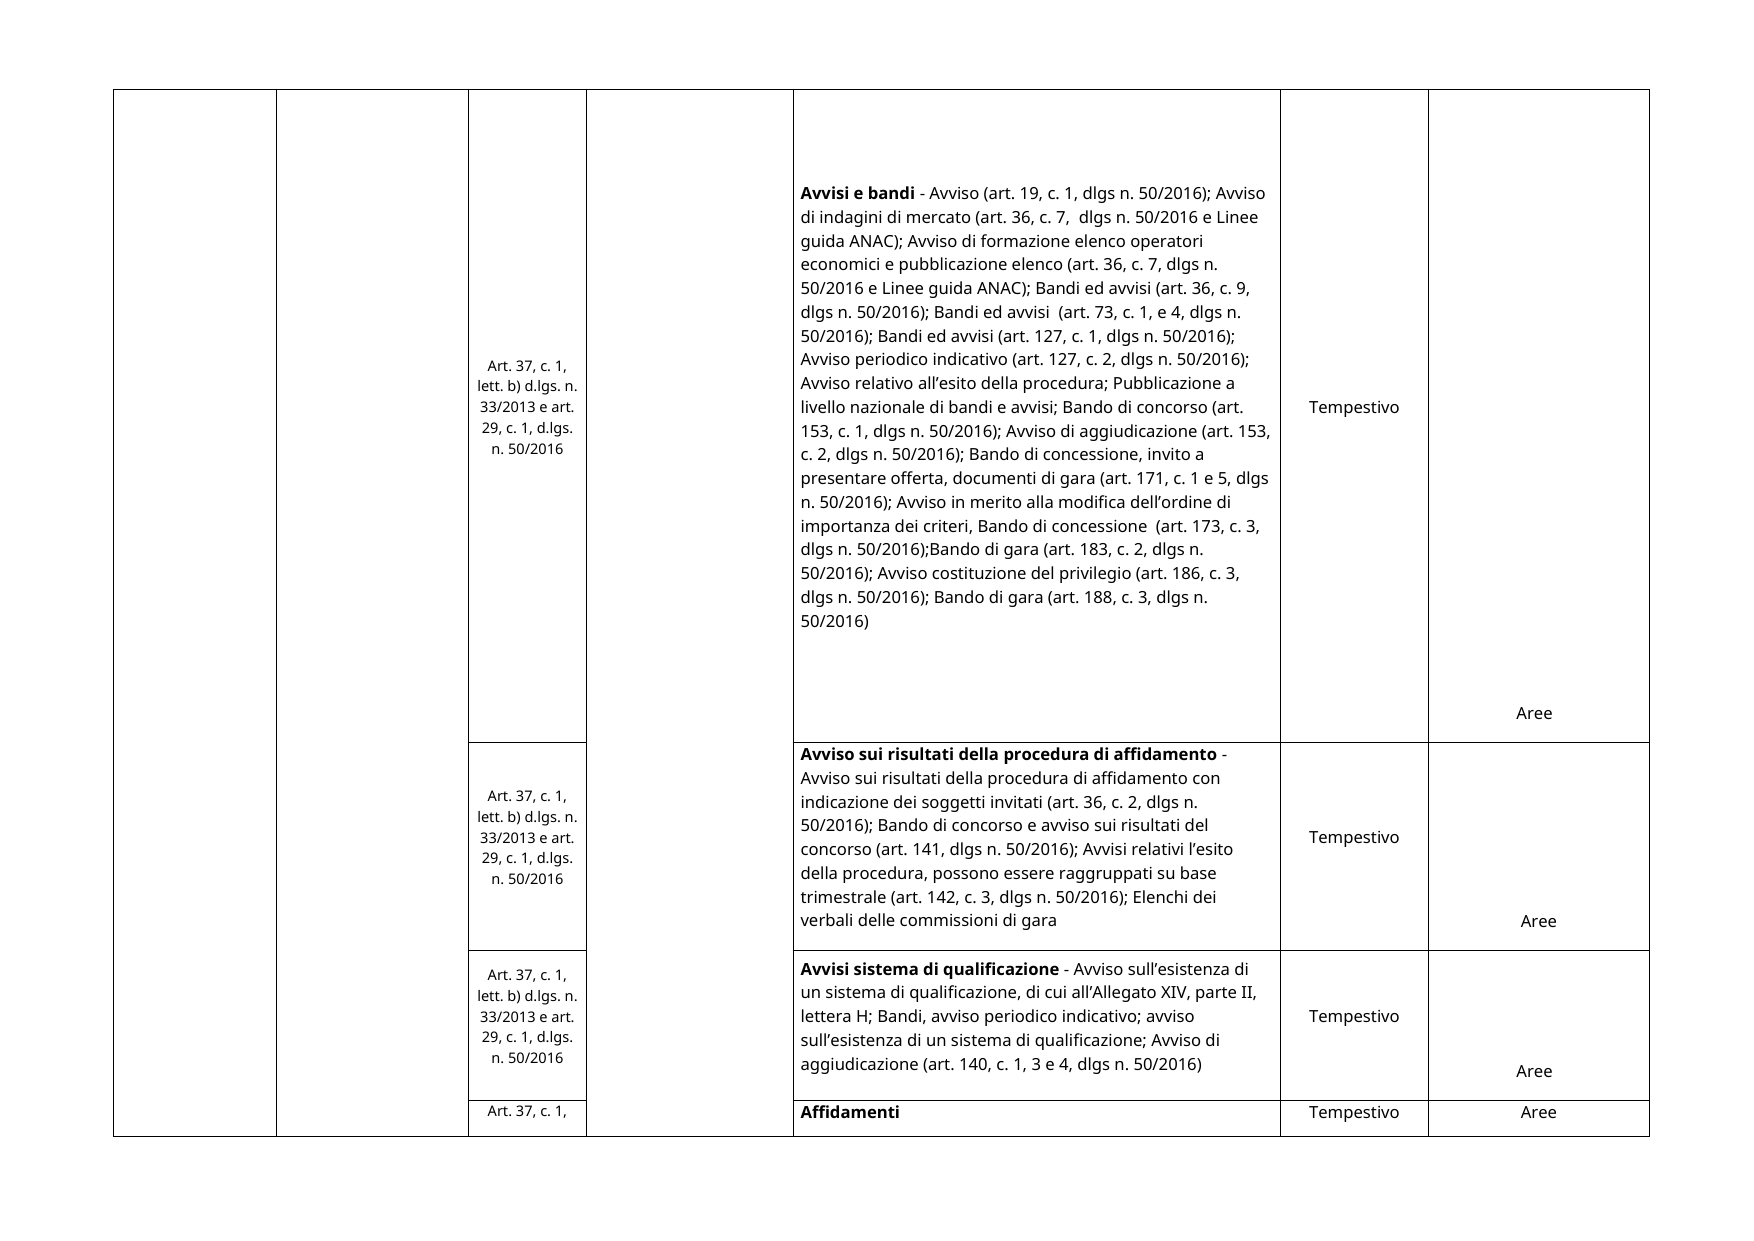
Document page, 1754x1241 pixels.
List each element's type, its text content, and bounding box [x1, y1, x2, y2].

table_cell Art. 37, c. 1, lett. b) d.lgs. n. 33/2013 e art. 29, c. 1, d.lgs. n. 50/2016 [469, 743, 586, 950]
table_cell [277, 90, 468, 1136]
table_cell Tempestivo [1281, 1101, 1428, 1136]
table_cell Aree [1429, 743, 1649, 950]
table_cell [114, 90, 276, 1136]
table_cell Art. 37, c. 1, lett. b) d.lgs. n. 33/2013 e art. 29, c. 1, d.lgs. n. 50/2016 [469, 90, 586, 742]
table_cell Avviso sui risultati della procedura di affidamento - Avviso sui risultati della procedura di affidamento con indicazione dei soggetti invitati (art. 36, c. 2, dlgs n. 50/2016); Bando di concorso e avviso sui risultati del concorso (art. 141, dlgs n. 50/2016); Avvisi relativi l’esito della procedura, possono essere raggruppati su base trimestrale (art. 142, c. 3, dlgs n. 50/2016); Elenchi dei verbali delle commissioni di gara [794, 743, 1280, 950]
table_cell Affidamenti [794, 1101, 1280, 1136]
table_cell Tempestivo [1281, 951, 1428, 1100]
table_cell Aree [1429, 951, 1649, 1100]
table_cell [587, 90, 793, 1136]
table_cell Avvisi sistema di qualificazione - Avviso sull’esistenza di un sistema di qualificazione, di cui all’Allegato XIV, parte II, lettera H; Bandi, avviso periodico indicativo; avviso sull’esistenza di un sistema di qualificazione; Avviso di aggiudicazione (art. 140, c. 1, 3 e 4, dlgs n. 50/2016) [794, 951, 1280, 1100]
table_cell Art. 37, c. 1, lett. b) d.lgs. n. 33/2013 e art. 29, c. 1, d.lgs. n. 50/2016 [469, 951, 586, 1100]
table_cell Tempestivo [1281, 743, 1428, 950]
table_cell Aree [1429, 90, 1649, 742]
table_cell Art. 37, c. 1, [469, 1101, 586, 1136]
table_cell Tempestivo [1281, 90, 1428, 742]
table_cell Avvisi e bandi - Avviso (art. 19, c. 1, dlgs n. 50/2016); Avviso di indagini di mercato (art. 36, c. 7, dlgs n. 50/2016 e Linee guida ANAC); Avviso di formazione elenco operatori economici e pubblicazione elenco (art. 36, c. 7, dlgs n. 50/2016 e Linee guida ANAC); Bandi ed avvisi (art. 36, c. 9, dlgs n. 50/2016); Bandi ed avvisi (art. 73, c. 1, e 4, dlgs n. 50/2016); Bandi ed avvisi (art. 127, c. 1, dlgs n. 50/2016); Avviso periodico indicativo (art. 127, c. 2, dlgs n. 50/2016); Avviso relativo all’esito della procedura; Pubblicazione a livello nazionale di bandi e avvisi; Bando di concorso (art. 153, c. 1, dlgs n. 50/2016); Avviso di aggiudicazione (art. 153, c. 2, dlgs n. 50/2016); Bando di concessione, invito a presentare offerta, documenti di gara (art. 171, c. 1 e 5, dlgs n. 50/2016); Avviso in merito alla modifica dell’ordine di importanza dei criteri, Bando di concessione (art. 173, c. 3, dlgs n. 50/2016);Bando di gara (art. 183, c. 2, dlgs n. 50/2016); Avviso costituzione del privilegio (art. 186, c. 3, dlgs n. 50/2016); Bando di gara (art. 188, c. 3, dlgs n. 50/2016) [794, 90, 1280, 742]
table_cell Aree [1429, 1101, 1649, 1136]
